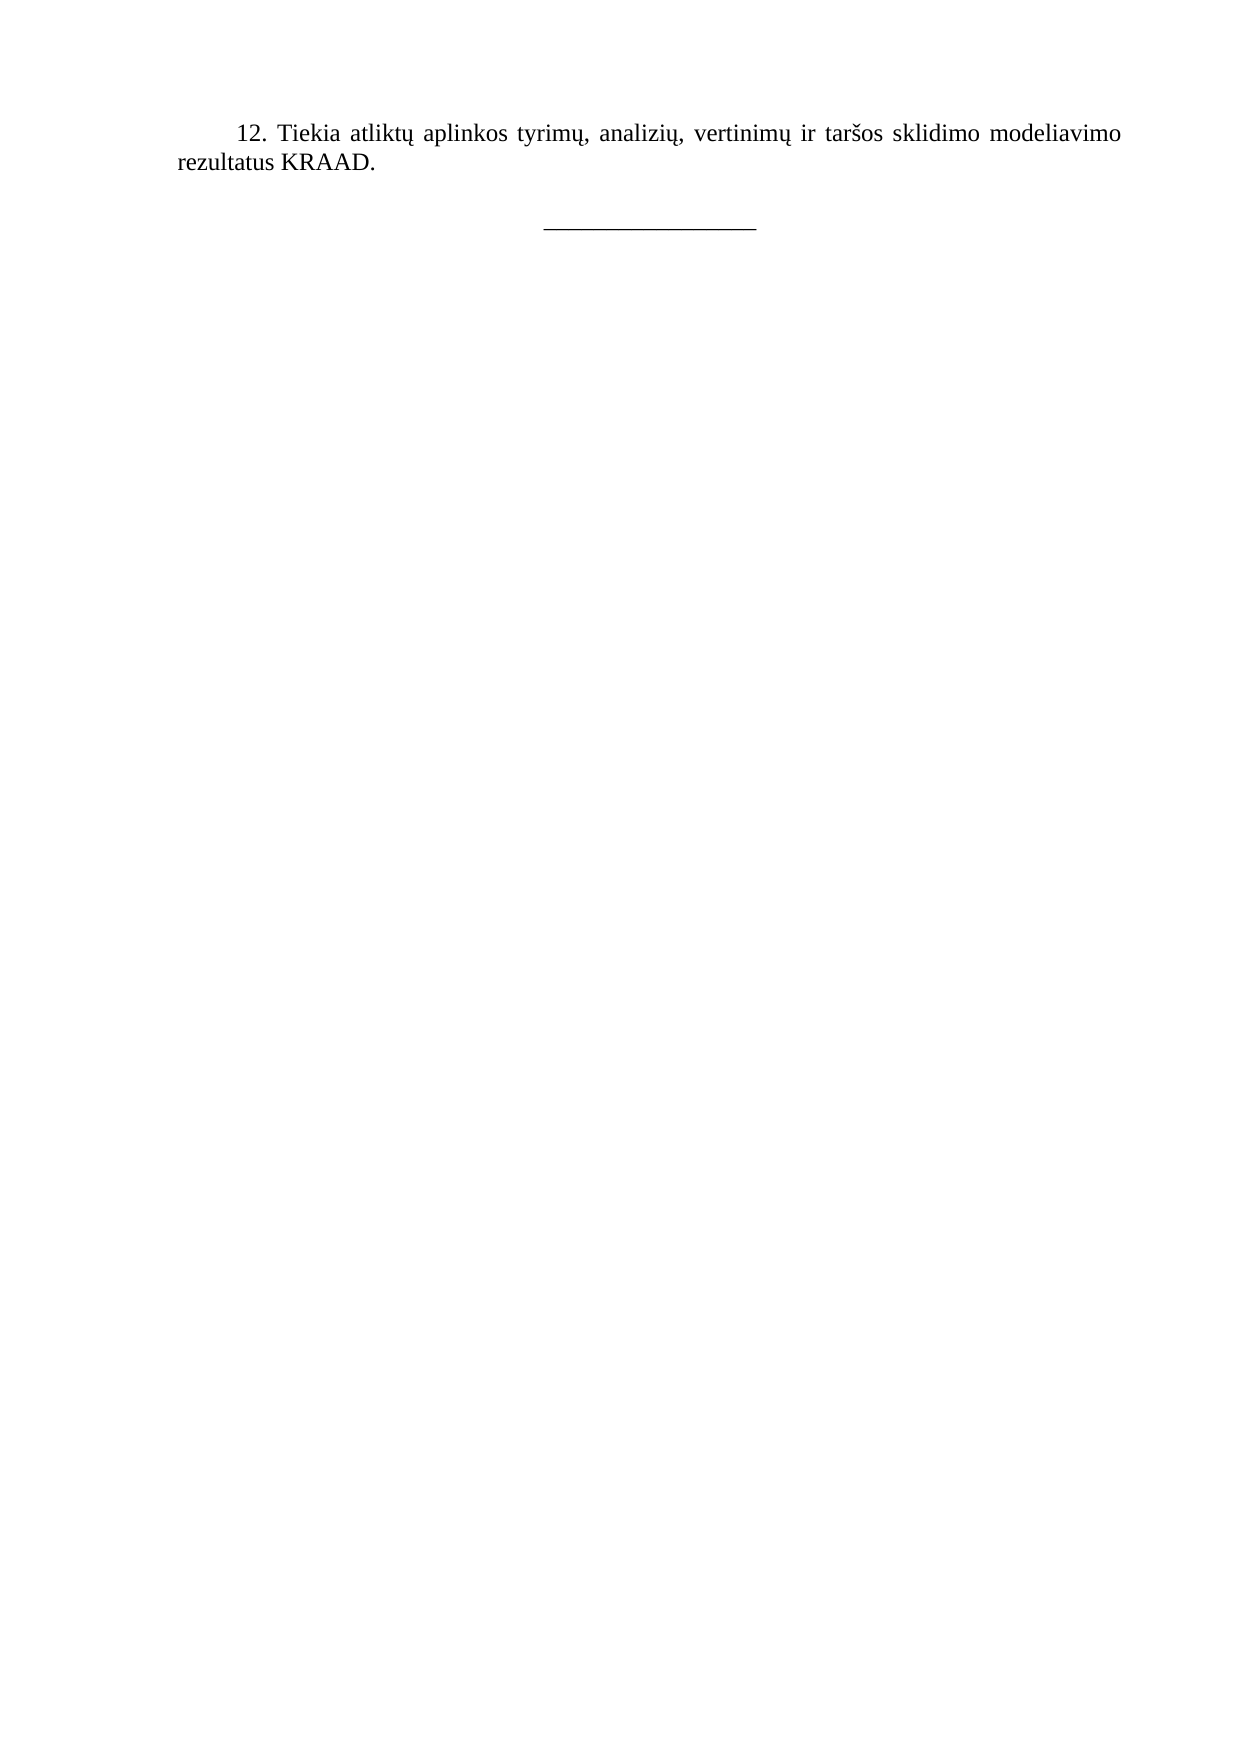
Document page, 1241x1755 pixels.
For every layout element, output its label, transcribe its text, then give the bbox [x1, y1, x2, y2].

text _________________ [177, 204, 1122, 233]
text 12. Tiekia atliktų aplinkos tyrimų, analizių, vertinimų ir taršos sklidimo modeliavimo rezultatus KRAAD. [177, 118, 1122, 176]
